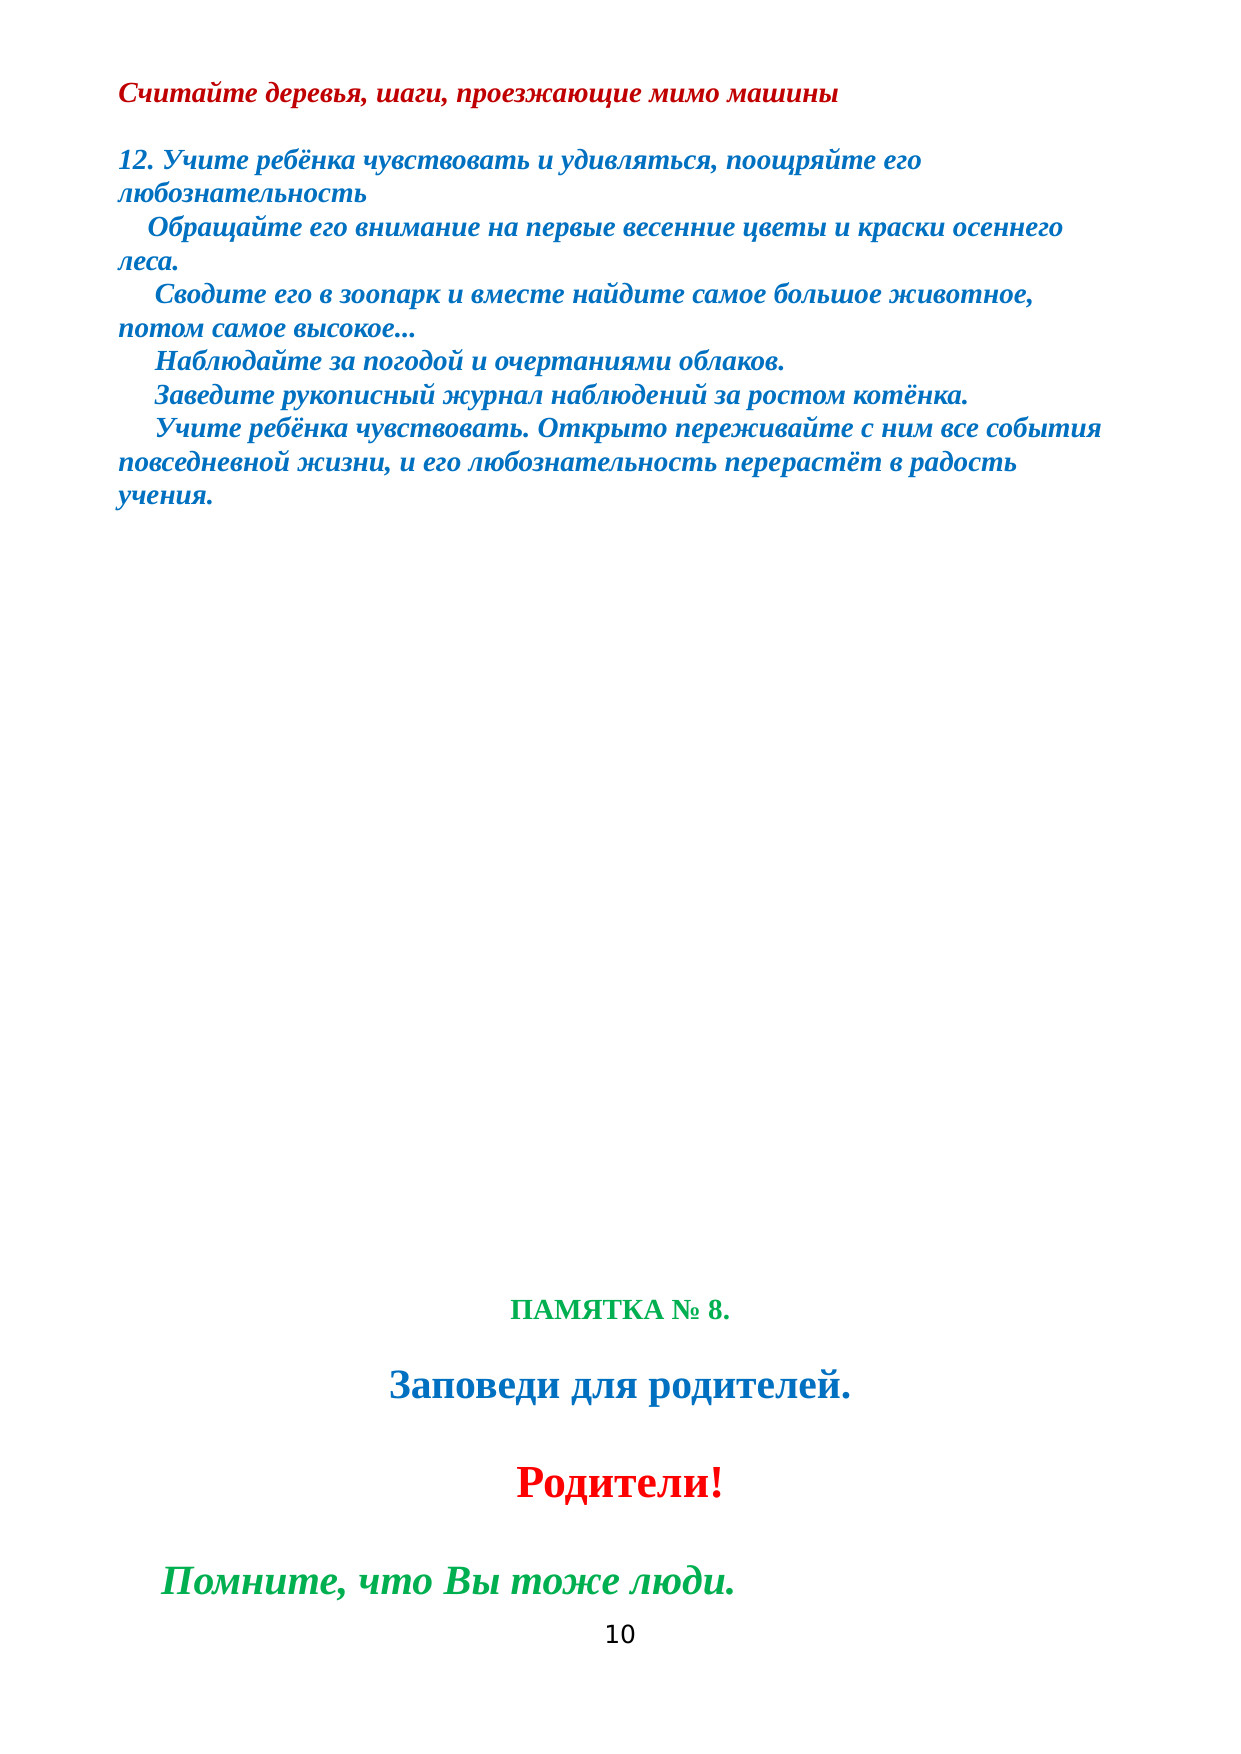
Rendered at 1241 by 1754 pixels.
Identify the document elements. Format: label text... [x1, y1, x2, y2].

text Родители! [118, 1455, 1122, 1508]
text Заведите рукописный журнал наблюдений за ростом котёнка. [118, 377, 1122, 410]
text Обращайте его внимание на первые весенние цветы и краски осеннего леса. [118, 209, 1122, 276]
text Считайте деревья, шаги, проезжающие мимо машины [118, 75, 1122, 108]
text Наблюдайте за погодой и очертаниями облаков. [118, 343, 1122, 377]
text Учите ребёнка чувствовать. Открыто переживайте с ним все события повседневной жизни, и его любознательность пере­растёт в радость учения. [118, 410, 1122, 511]
text ПАМЯТКА № 8. [118, 1292, 1122, 1326]
text 12. Учите ребёнка чувствовать и удивляться, поощряйте его любознательность [118, 142, 1122, 209]
text Сводите его в зоопарк и вместе найдите самое большое животное, потом самое высокое... [118, 276, 1122, 343]
text  Помните, что Вы тоже люди. [118, 1556, 1122, 1603]
text Заповеди для родителей. [118, 1359, 1122, 1407]
